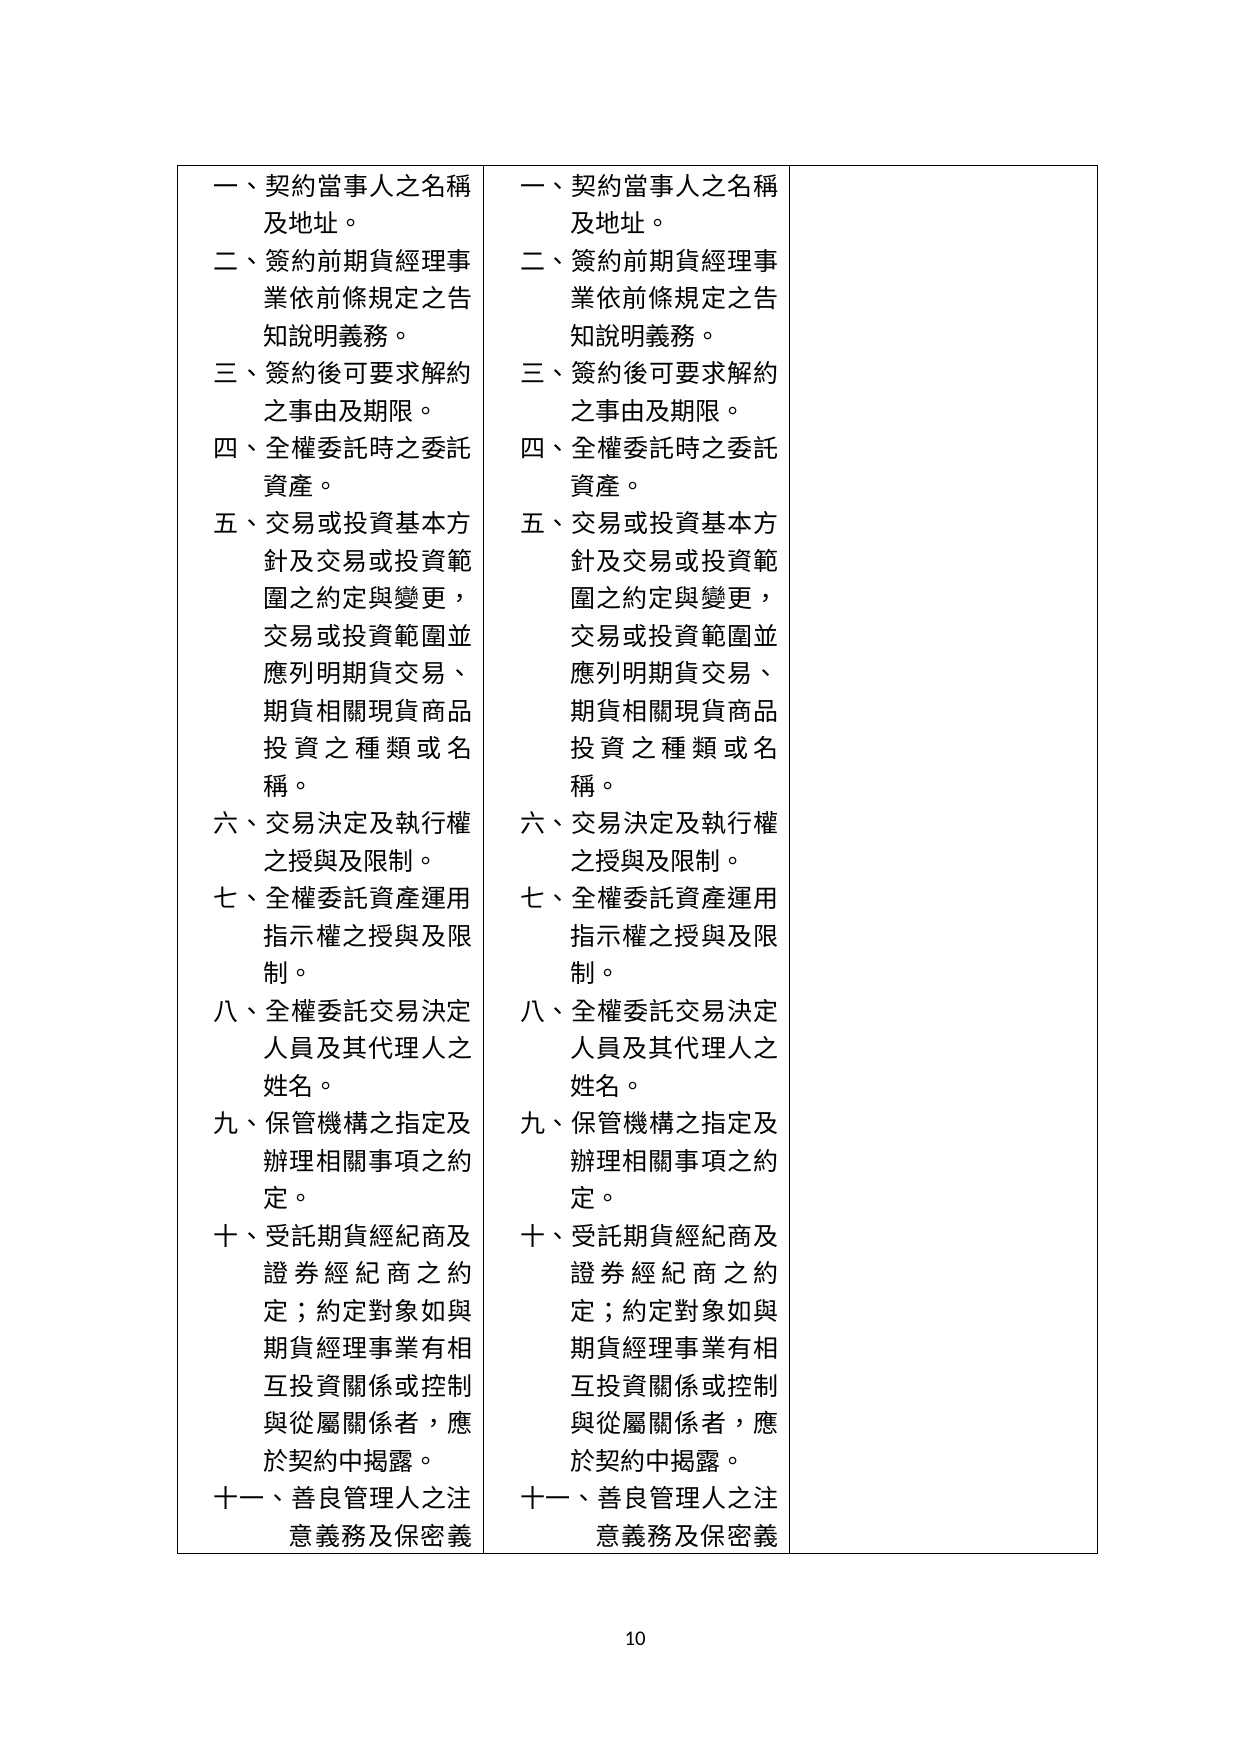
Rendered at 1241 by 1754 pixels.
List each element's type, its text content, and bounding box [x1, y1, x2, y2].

table_cell [790, 166, 1097, 1553]
table_cell 一、契約當事人之名稱及地址。 二、簽約前期貨經理事業依前條規定之告知說明義務。 三、簽約後可要求解約之事由及期限。 四、全權委託時之委託資產。 五、交易或投資基本方針及交易或投資範圍之約定與變更，交易或投資範圍並應列明期貨交易、期貨相關現貨商品投資之種類或名稱。 六、交易決定及執行權之授與及限制。 七、全權委託資產運用指示權之授與及限制。 八、全權委託交易決定人員及其代理人之姓名。 九、保管機構之指定及辦理相關事項之約定。 十、受託期貨經紀商及證券經紀商之約定；約定對象如與期貨經理事業有相互投資關係或控制與從屬關係者，應於契約中揭露。 十一、善良管理人之注意義務及保密義 [178, 166, 483, 1553]
table_cell 一、契約當事人之名稱及地址。 二、簽約前期貨經理事業依前條規定之告知說明義務。 三、簽約後可要求解約之事由及期限。 四、全權委託時之委託資產。 五、交易或投資基本方針及交易或投資範圍之約定與變更，交易或投資範圍並應列明期貨交易、期貨相關現貨商品投資之種類或名稱。 六、交易決定及執行權之授與及限制。 七、全權委託資產運用指示權之授與及限制。 八、全權委託交易決定人員及其代理人之姓名。 九、保管機構之指定及辦理相關事項之約定。 十、受託期貨經紀商及證券經紀商之約定；約定對象如與期貨經理事業有相互投資關係或控制與從屬關係者，應於契約中揭露。 十一、善良管理人之注意義務及保密義 [484, 166, 789, 1553]
